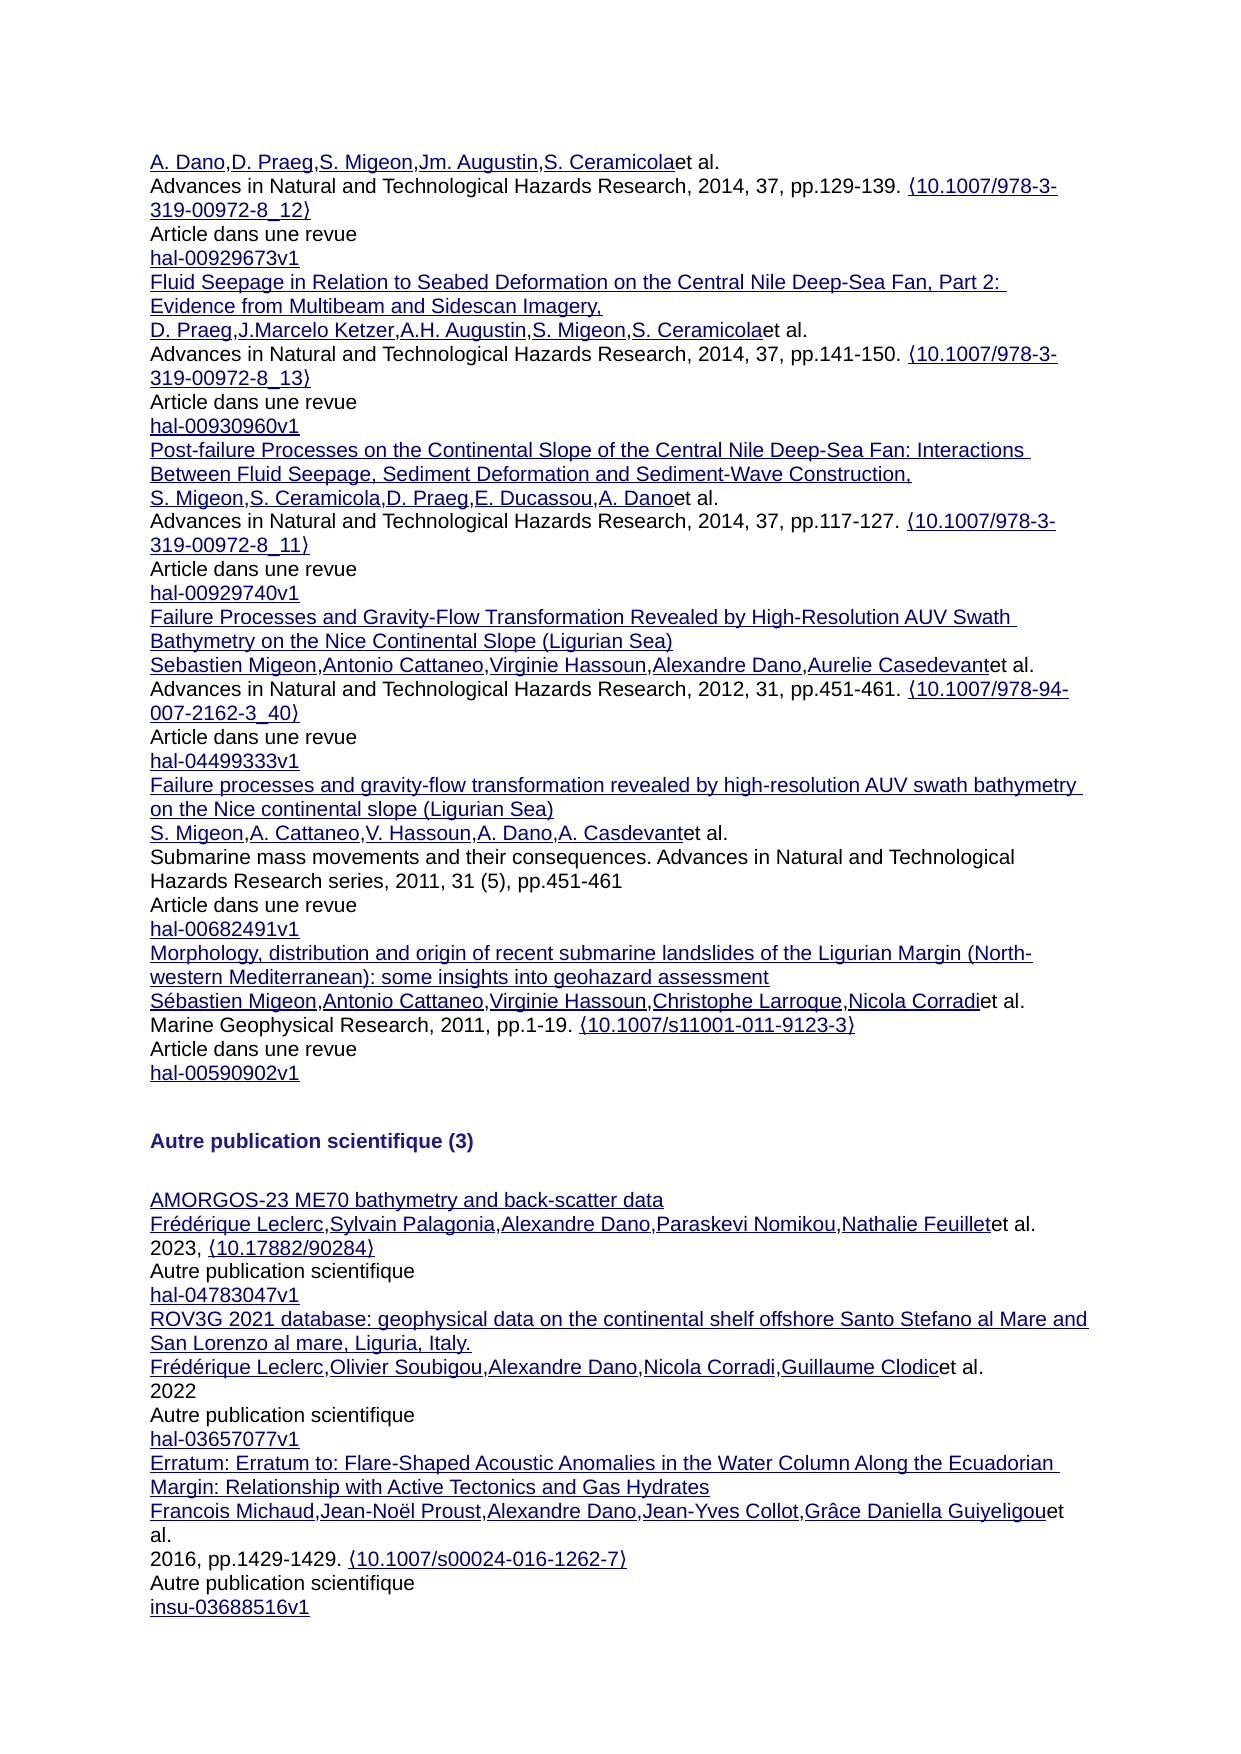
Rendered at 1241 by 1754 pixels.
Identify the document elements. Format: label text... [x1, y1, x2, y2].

table_header AMORGOS-23 ME70 bathymetry and back-scatter data Frédérique Leclerc,Sylvain Palagonia,Alexandre Dano,Paraskevi Nomikou,Nathalie Feuilletet al. 2023, ⟨10.17882/90284⟩ Autre publication scientifique hal-04783047v1 [150, 1188, 1090, 1307]
table_cell Post-failure Processes on the Continental Slope of the Central Nile Deep-Sea Fan: Interactions Between Fluid Seepage, Sediment Deformation and Sediment-Wave Construction, S. Migeon,S. Ceramicola,D. Praeg,E. Ducassou,A. Danoet al. Advances in Natural and Technological Hazards Research, 2014, 37, pp.117-127. ⟨10.1007/978-3-319-00972-8_11⟩ Article dans une revue hal-00929740v1 [150, 438, 1090, 605]
table_cell Erratum: Erratum to: Flare-Shaped Acoustic Anomalies in the Water Column Along the Ecuadorian Margin: Relationship with Active Tectonics and Gas Hydrates Francois Michaud,Jean-Noël Proust,Alexandre Dano,Jean-Yves Collot,Grâce Daniella Guiyeligouet al. 2016, pp.1429-1429. ⟨10.1007/s00024-016-1262-7⟩ Autre publication scientifique insu-03688516v1 [150, 1451, 1090, 1619]
table_cell A. Dano,D. Praeg,S. Migeon,Jm. Augustin,S. Ceramicolaet al. Advances in Natural and Technological Hazards Research, 2014, 37, pp.129-139. ⟨10.1007/978-3-319-00972-8_12⟩ Article dans une revue hal-00929673v1 [150, 150, 1090, 270]
subtitle Autre publication scientifique (3) [150, 1129, 1090, 1153]
table_cell Failure Processes and Gravity-Flow Transformation Revealed by High-Resolution AUV Swath Bathymetry on the Nice Continental Slope (Ligurian Sea) Sebastien Migeon,Antonio Cattaneo,Virginie Hassoun,Alexandre Dano,Aurelie Casedevantet al. Advances in Natural and Technological Hazards Research, 2012, 31, pp.451-461. ⟨10.1007/978-94-007-2162-3_40⟩ Article dans une revue hal-04499333v1 [150, 605, 1090, 773]
table_cell Fluid Seepage in Relation to Seabed Deformation on the Central Nile Deep-Sea Fan, Part 2: Evidence from Multibeam and Sidescan Imagery, D. Praeg,J.Marcelo Ketzer,A.H. Augustin,S. Migeon,S. Ceramicolaet al. Advances in Natural and Technological Hazards Research, 2014, 37, pp.141-150. ⟨10.1007/978-3-319-00972-8_13⟩ Article dans une revue hal-00930960v1 [150, 270, 1090, 437]
table_cell Failure processes and gravity-flow transformation revealed by high-resolution AUV swath bathymetry on the Nice continental slope (Ligurian Sea) S. Migeon,A. Cattaneo,V. Hassoun,A. Dano,A. Casdevantet al. Submarine mass movements and their consequences. Advances in Natural and Technological Hazards Research series, 2011, 31 (5), pp.451-461 Article dans une revue hal-00682491v1 [150, 773, 1090, 941]
table_cell ROV3G 2021 database: geophysical data on the continental shelf offshore Santo Stefano al Mare and San Lorenzo al mare, Liguria, Italy. Frédérique Leclerc,Olivier Soubigou,Alexandre Dano,Nicola Corradi,Guillaume Clodicet al. 2022 Autre publication scientifique hal-03657077v1 [150, 1307, 1090, 1451]
table_cell Morphology, distribution and origin of recent submarine landslides of the Ligurian Margin (North-western Mediterranean): some insights into geohazard assessment Sébastien Migeon,Antonio Cattaneo,Virginie Hassoun,Christophe Larroque,Nicola Corradiet al. Marine Geophysical Research, 2011, pp.1-19. ⟨10.1007/s11001-011-9123-3⟩ Article dans une revue hal-00590902v1 [150, 941, 1090, 1084]
